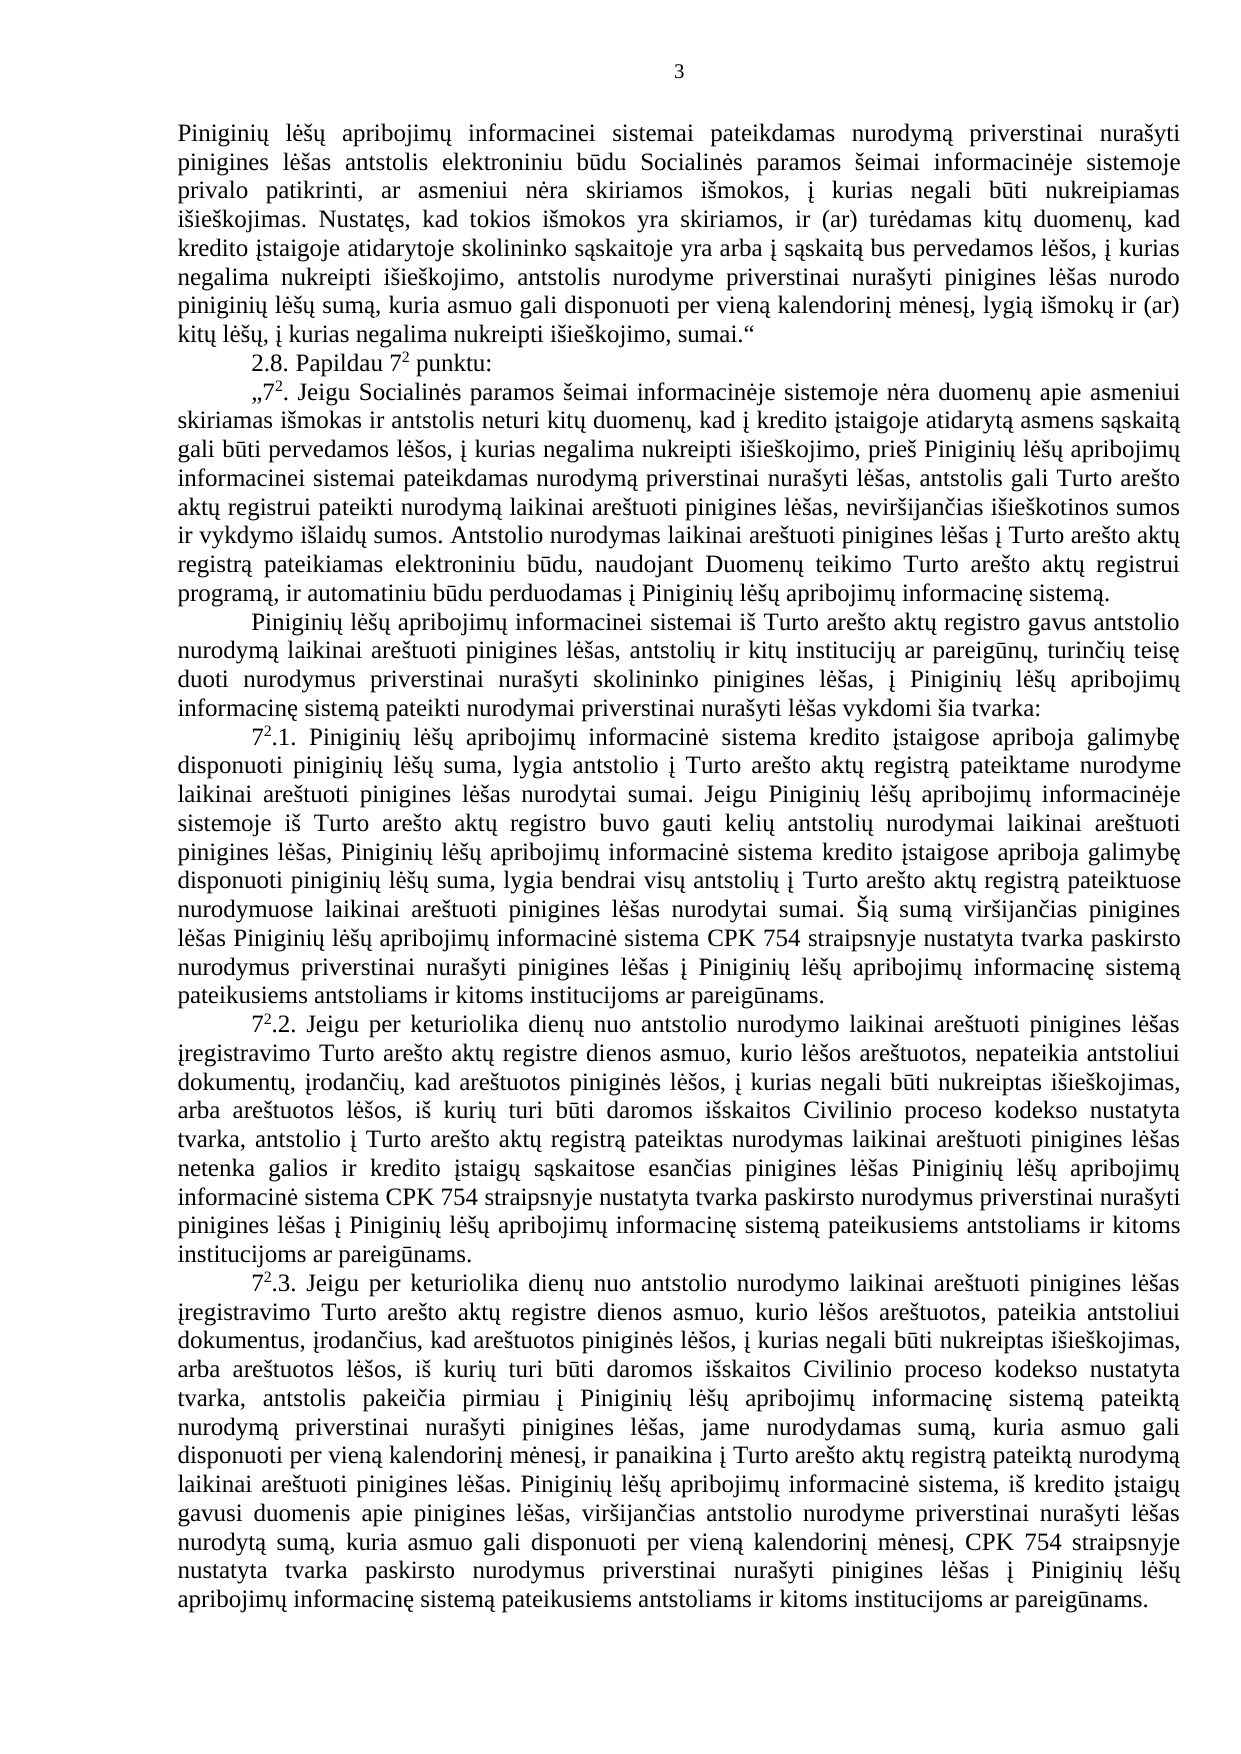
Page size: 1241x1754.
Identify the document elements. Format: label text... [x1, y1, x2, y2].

text 72.3. Jeigu per keturiolika dienų nuo antstolio nurodymo laikinai areštuoti pinigines lėšas įregistravimo Turto arešto aktų registre dienos asmuo, kurio lėšos areštuotos, pateikia antstoliui dokumentus, įrodančius, kad areštuotos piniginės lėšos, į kurias negali būti nukreiptas išieškojimas, arba areštuotos lėšos, iš kurių turi būti daromos išskaitos Civilinio proceso kodekso nustatyta tvarka, antstolis pakeičia pirmiau į Piniginių lėšų apribojimų informacinę sistemą pateiktą nurodymą priverstinai nurašyti pinigines lėšas, jame nurodydamas sumą, kuria asmuo gali disponuoti per vieną kalendorinį mėnesį, ir panaikina į Turto arešto aktų registrą pateiktą nurodymą laikinai areštuoti pinigines lėšas. Piniginių lėšų apribojimų informacinė sistema, iš kredito įstaigų gavusi duomenis apie pinigines lėšas, viršijančias antstolio nurodyme priverstinai nurašyti lėšas nurodytą sumą, kuria asmuo gali disponuoti per vieną kalendorinį mėnesį, CPK 754 straipsnyje nustatyta tvarka paskirsto nurodymus priverstinai nurašyti pinigines lėšas į Piniginių lėšų apribojimų informacinę sistemą pateikusiems antstoliams ir kitoms institucijoms ar pareigūnams. [177, 1268, 1181, 1613]
text Piniginių lėšų apribojimų informacinei sistemai iš Turto arešto aktų registro gavus antstolio nurodymą laikinai areštuoti pinigines lėšas, antstolių ir kitų institucijų ar pareigūnų, turinčių teisę duoti nurodymus priverstinai nurašyti skolininko pinigines lėšas, į Piniginių lėšų apribojimų informacinę sistemą pateikti nurodymai priverstinai nurašyti lėšas vykdomi šia tvarka: [177, 607, 1181, 722]
text 2.8. Papildau 72 punktu: [177, 348, 1181, 377]
text „72. Jeigu Socialinės paramos šeimai informacinėje sistemoje nėra duomenų apie asmeniui skiriamas išmokas ir antstolis neturi kitų duomenų, kad į kredito įstaigoje atidarytą asmens sąskaitą gali būti pervedamos lėšos, į kurias negalima nukreipti išieškojimo, prieš Piniginių lėšų apribojimų informacinei sistemai pateikdamas nurodymą priverstinai nurašyti lėšas, antstolis gali Turto arešto aktų registrui pateikti nurodymą laikinai areštuoti pinigines lėšas, neviršijančias išieškotinos sumos ir vykdymo išlaidų sumos. Antstolio nurodymas laikinai areštuoti pinigines lėšas į Turto arešto aktų registrą pateikiamas elektroniniu būdu, naudojant Duomenų teikimo Turto arešto aktų registrui programą, ir automatiniu būdu perduodamas į Piniginių lėšų apribojimų informacinę sistemą. [177, 377, 1181, 607]
text Piniginių lėšų apribojimų informacinei sistemai pateikdamas nurodymą priverstinai nurašyti pinigines lėšas antstolis elektroniniu būdu Socialinės paramos šeimai informacinėje sistemoje privalo patikrinti, ar asmeniui nėra skiriamos išmokos, į kurias negali būti nukreipiamas išieškojimas. Nustatęs, kad tokios išmokos yra skiriamos, ir (ar) turėdamas kitų duomenų, kad kredito įstaigoje atidarytoje skolininko sąskaitoje yra arba į sąskaitą bus pervedamos lėšos, į kurias negalima nukreipti išieškojimo, antstolis nurodyme priverstinai nurašyti pinigines lėšas nurodo piniginių lėšų sumą, kuria asmuo gali disponuoti per vieną kalendorinį mėnesį, lygią išmokų ir (ar) kitų lėšų, į kurias negalima nukreipti išieškojimo, sumai.“ [177, 118, 1181, 348]
text 72.1. Piniginių lėšų apribojimų informacinė sistema kredito įstaigose apriboja galimybę disponuoti piniginių lėšų suma, lygia antstolio į Turto arešto aktų registrą pateiktame nurodyme laikinai areštuoti pinigines lėšas nurodytai sumai. Jeigu Piniginių lėšų apribojimų informacinėje sistemoje iš Turto arešto aktų registro buvo gauti kelių antstolių nurodymai laikinai areštuoti pinigines lėšas, Piniginių lėšų apribojimų informacinė sistema kredito įstaigose apriboja galimybę disponuoti piniginių lėšų suma, lygia bendrai visų antstolių į Turto arešto aktų registrą pateiktuose nurodymuose laikinai areštuoti pinigines lėšas nurodytai sumai. Šią sumą viršijančias pinigines lėšas Piniginių lėšų apribojimų informacinė sistema CPK 754 straipsnyje nustatyta tvarka paskirsto nurodymus priverstinai nurašyti pinigines lėšas į Piniginių lėšų apribojimų informacinę sistemą pateikusiems antstoliams ir kitoms institucijoms ar pareigūnams. [177, 722, 1181, 1009]
text 72.2. Jeigu per keturiolika dienų nuo antstolio nurodymo laikinai areštuoti pinigines lėšas įregistravimo Turto arešto aktų registre dienos asmuo, kurio lėšos areštuotos, nepateikia antstoliui dokumentų, įrodančių, kad areštuotos piniginės lėšos, į kurias negali būti nukreiptas išieškojimas, arba areštuotos lėšos, iš kurių turi būti daromos išskaitos Civilinio proceso kodekso nustatyta tvarka, antstolio į Turto arešto aktų registrą pateiktas nurodymas laikinai areštuoti pinigines lėšas netenka galios ir kredito įstaigų sąskaitose esančias pinigines lėšas Piniginių lėšų apribojimų informacinė sistema CPK 754 straipsnyje nustatyta tvarka paskirsto nurodymus priverstinai nurašyti pinigines lėšas į Piniginių lėšų apribojimų informacinę sistemą pateikusiems antstoliams ir kitoms institucijoms ar pareigūnams. [177, 1009, 1181, 1268]
